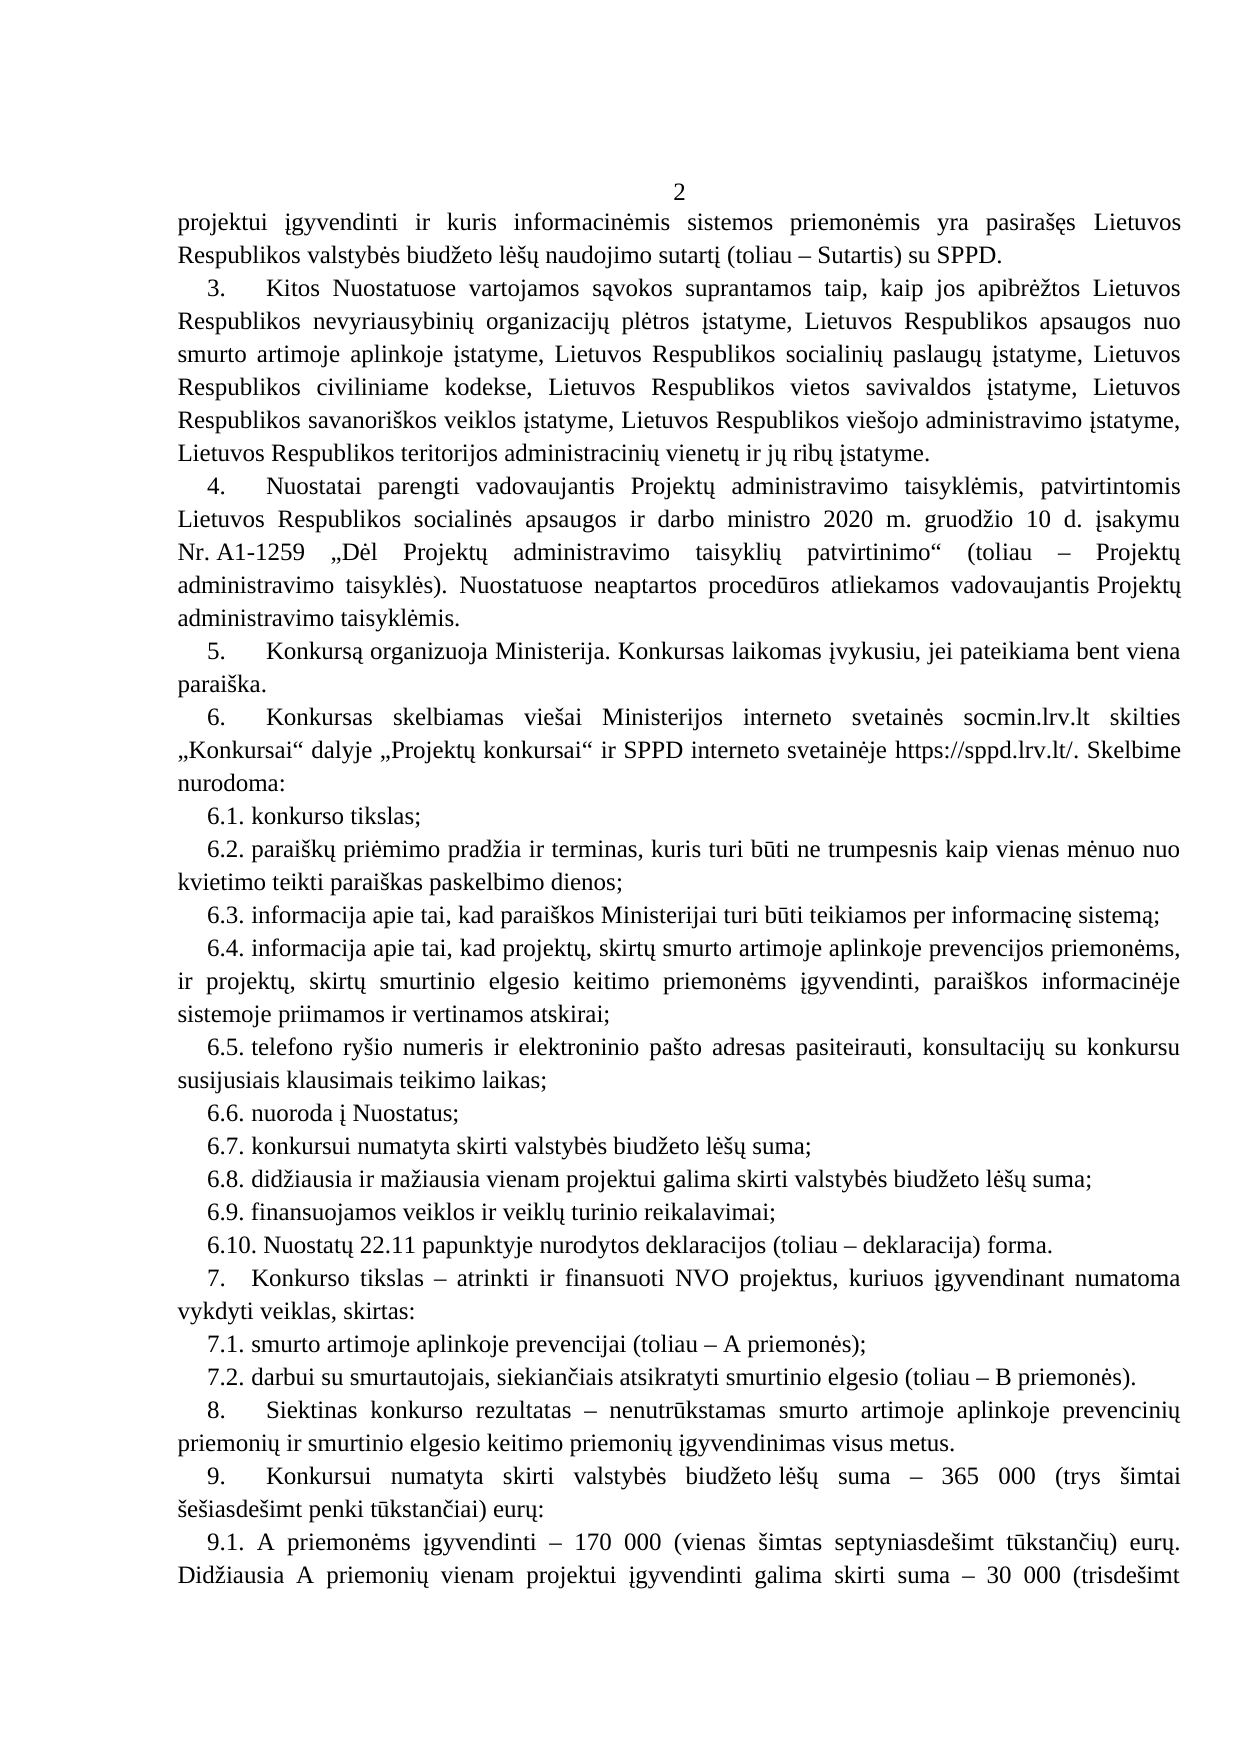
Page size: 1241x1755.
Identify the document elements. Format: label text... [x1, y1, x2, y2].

text 6.10. Nuostatų 22.11 papunktyje nurodytos deklaracijos (toliau – deklaracija) forma. [177, 1230, 1181, 1259]
text 7.2. darbui su smurtautojais, siekiančiais atsikratyti smurtinio elgesio (toliau – B priemonės). [177, 1362, 1181, 1391]
text 6.5. telefono ryšio numeris ir elektroninio pašto adresas pasiteirauti, konsultacijų su konkursu susijusiais klausimais teikimo laikas; [177, 1032, 1181, 1094]
text 3. Kitos Nuostatuose vartojamos sąvokos suprantamos taip, kaip jos apibrėžtos Lietuvos Respublikos nevyriausybinių organizacijų plėtros įstatyme, Lietuvos Respublikos apsaugos nuo smurto artimoje aplinkoje įstatyme, Lietuvos Respublikos socialinių paslaugų įstatyme, Lietuvos Respublikos civiliniame kodekse, Lietuvos Respublikos vietos savivaldos įstatyme, Lietuvos Respublikos savanoriškos veiklos įstatyme, Lietuvos Respublikos viešojo administravimo įstatyme, Lietuvos Respublikos teritorijos administracinių vienetų ir jų ribų įstatyme. [177, 273, 1181, 467]
text 6.8. didžiausia ir mažiausia vienam projektui galima skirti valstybės biudžeto lėšų suma; [177, 1164, 1181, 1193]
text 6.7. konkursui numatyta skirti valstybės biudžeto lėšų suma; [177, 1131, 1181, 1160]
text 6.2. paraiškų priėmimo pradžia ir terminas, kuris turi būti ne trumpesnis kaip vienas mėnuo nuo kvietimo teikti paraiškas paskelbimo dienos; [177, 834, 1181, 896]
text 7.1. smurto artimoje aplinkoje prevencijai (toliau – A priemonės); [177, 1329, 1181, 1358]
text 6.3. informacija apie tai, kad paraiškos Ministerijai turi būti teikiamos per informacinę sistemą; [177, 900, 1181, 929]
text 9. Konkursui numatyta skirti valstybės biudžeto lėšų suma – 365 000 (trys šimtai šešiasdešimt penki tūkstančiai) eurų: [177, 1461, 1181, 1523]
text 7. Konkurso tikslas – atrinkti ir finansuoti NVO projektus, kuriuos įgyvendinant numatoma vykdyti veiklas, skirtas: [177, 1263, 1181, 1325]
text 6.9. finansuojamos veiklos ir veiklų turinio reikalavimai; [177, 1197, 1181, 1226]
text 6.6. nuoroda į Nuostatus; [177, 1098, 1181, 1127]
text 8. Siektinas konkurso rezultatas – nenutrūkstamas smurto artimoje aplinkoje prevencinių priemonių ir smurtinio elgesio keitimo priemonių įgyvendinimas visus metus. [177, 1395, 1181, 1457]
text 6. Konkursas skelbiamas viešai Ministerijos interneto svetainės socmin.lrv.lt skilties „Konkursai“ dalyje „Projektų konkursai“ ir SPPD interneto svetainėje https://sppd.lrv.lt/. Skelbime nurodoma: [177, 702, 1181, 797]
text 9.1. A priemonėms įgyvendinti – 170 000 (vienas šimtas septyniasdešimt tūkstančių) eurų. Didžiausia A priemonių vienam projektui įgyvendinti galima skirti suma – 30 000 (trisdešimt [177, 1527, 1181, 1589]
text 6.1. konkurso tikslas; [177, 801, 1181, 830]
text 4. Nuostatai parengti vadovaujantis Projektų administravimo taisyklėmis, patvirtintomis Lietuvos Respublikos socialinės apsaugos ir darbo ministro 2020 m. gruodžio 10 d. įsakymu Nr. A1‑1259 „Dėl Projektų administravimo taisyklių patvirtinimo“ (toliau – Projektų administravimo taisyklės). Nuostatuose neaptartos procedūros atliekamos vadovaujantis Projektų administravimo taisyklėmis. [177, 471, 1181, 632]
text 6.4. informacija apie tai, kad projektų, skirtų smurto artimoje aplinkoje prevencijos priemonėms, ir projektų, skirtų smurtinio elgesio keitimo priemonėms įgyvendinti, paraiškos informacinėje sistemoje priimamos ir vertinamos atskirai; [177, 933, 1181, 1028]
text projektui įgyvendinti ir kuris informacinėmis sistemos priemonėmis yra pasirašęs Lietuvos Respublikos valstybės biudžeto lėšų naudojimo sutartį (toliau – Sutartis) su SPPD. [177, 207, 1181, 268]
text 5. Konkursą organizuoja Ministerija. Konkursas laikomas įvykusiu, jei pateikiama bent viena paraiška. [177, 636, 1181, 698]
